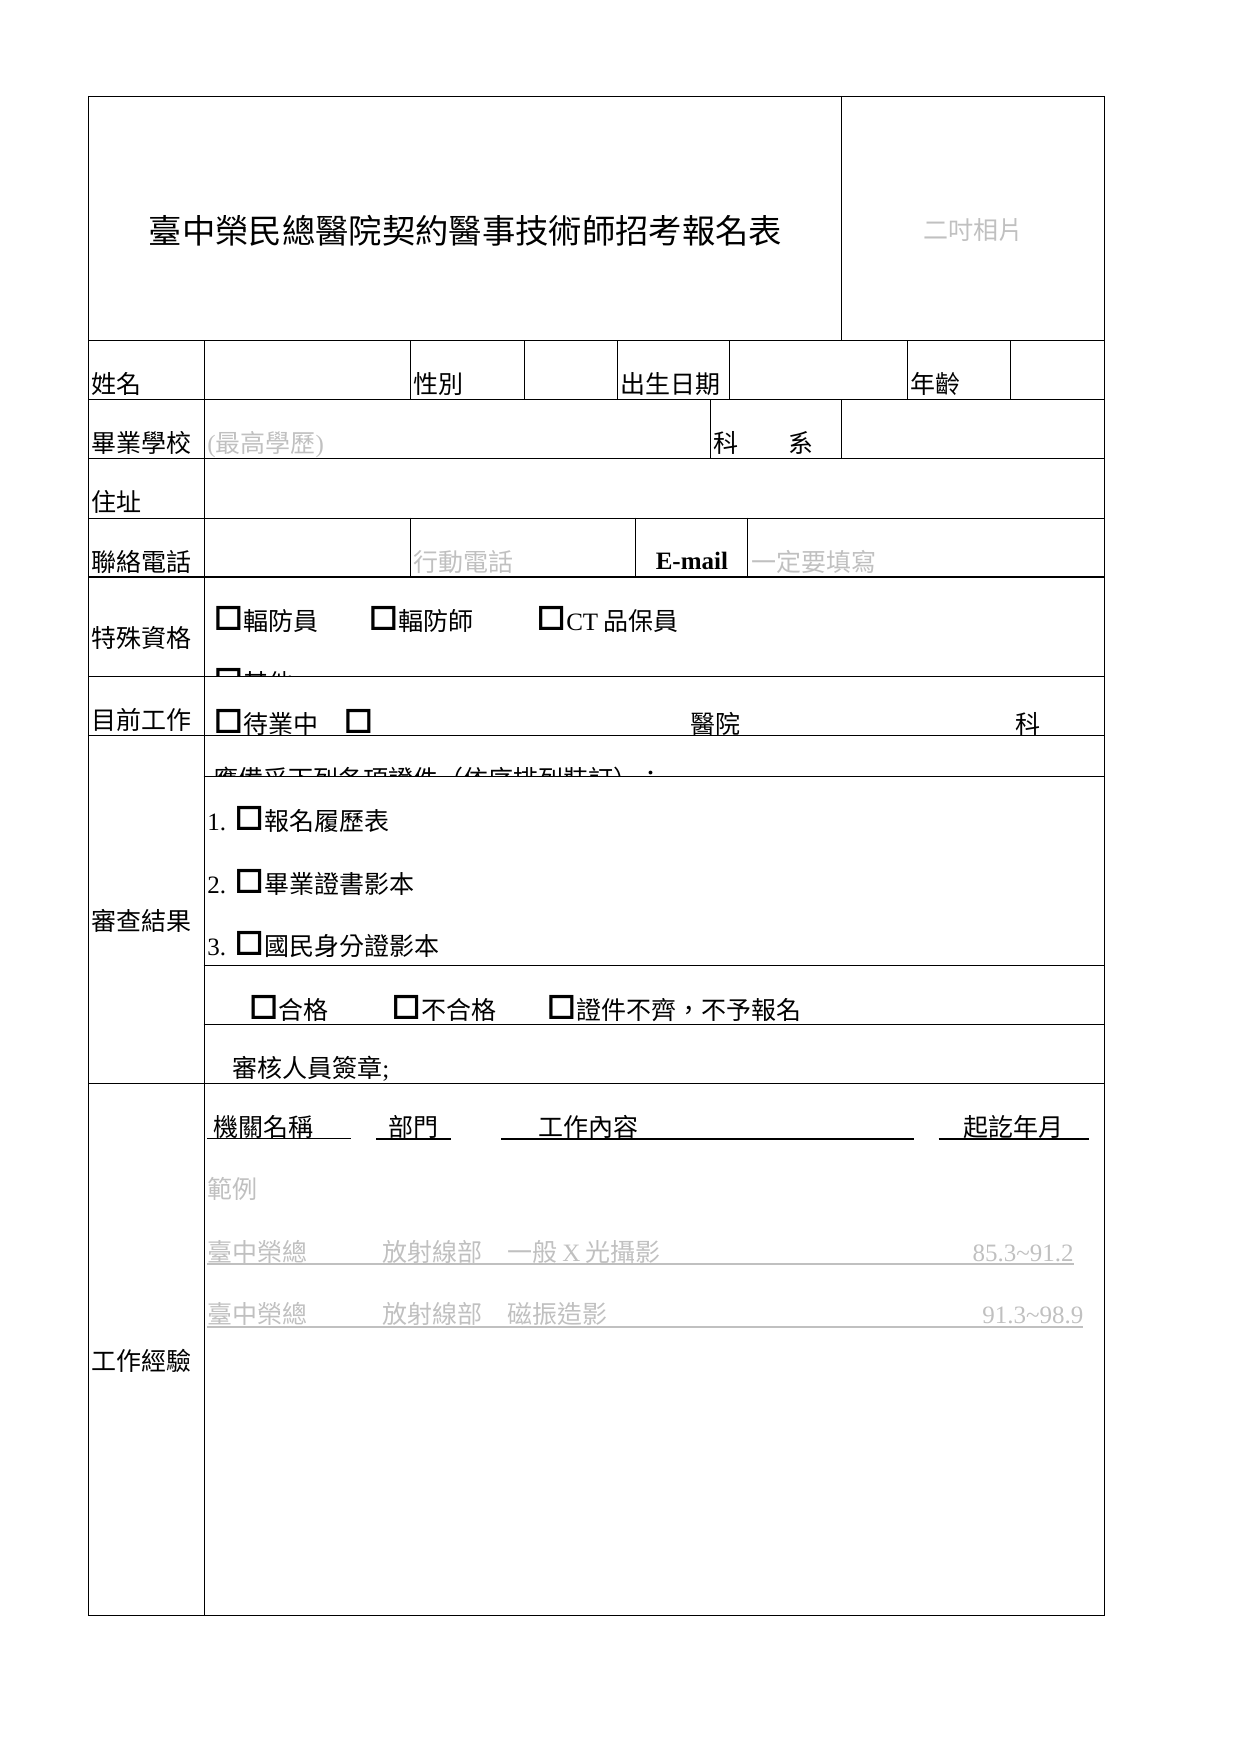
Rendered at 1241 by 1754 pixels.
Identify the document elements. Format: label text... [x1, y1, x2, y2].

table_cell 年齡 [908, 341, 1010, 399]
table_cell 1. 報名履歷表 2. 畢業證書影本 3. 國民身分證影本 4. 醫事放射師證書影本 5. 其他證明文件(工作經歷、英檢等) [205, 777, 1104, 964]
table_cell [730, 341, 907, 399]
table_header 臺中榮民總醫院契約醫事技術師招考報名表 [89, 97, 841, 340]
table_cell 應備妥下列各項證件（依序排列裝訂）： [205, 736, 1104, 776]
table_cell 目前工作 [89, 677, 204, 735]
table_cell 待業中  醫院 科 [205, 677, 1104, 735]
table_cell 姓名 [89, 341, 204, 399]
table_cell E-mail [636, 519, 747, 576]
table_cell 輻防員 輻防師 CT品保員 其他 [205, 578, 1104, 676]
table_cell [205, 519, 410, 576]
table_cell 審核人員簽章; [205, 1025, 1104, 1083]
table_cell [1011, 341, 1104, 399]
table_cell 住址 [89, 459, 204, 517]
table_cell 審查結果 [89, 736, 204, 1083]
table_cell [525, 341, 617, 399]
table_cell 行動電話 [411, 519, 635, 576]
table_cell (最高學歷) [205, 400, 710, 458]
table_cell 機關名稱 部門 工作內容 起訖年月 範例 臺中榮總 放射線部 一般X光攝影 85.3~91.2 臺中榮總 放射線部 磁振造影 91.3~98.9 [205, 1084, 1104, 1615]
table_header 二吋相片 [842, 97, 1104, 340]
table_cell 出生日期 [618, 341, 729, 399]
table_cell [205, 341, 410, 399]
table_cell 一定要填寫 [748, 519, 1104, 576]
table_cell 合格 不合格 證件不齊，不予報名 [205, 966, 1104, 1023]
table_cell [205, 459, 1104, 517]
table_cell [842, 400, 1104, 458]
table_cell 聯絡電話 [89, 519, 204, 576]
table_cell 科 系 [711, 400, 841, 458]
table_cell 畢業學校 [89, 400, 204, 458]
table_cell 特殊資格 [89, 578, 204, 676]
table_cell 工作經驗 [89, 1084, 204, 1615]
table_cell 性別 [411, 341, 524, 399]
